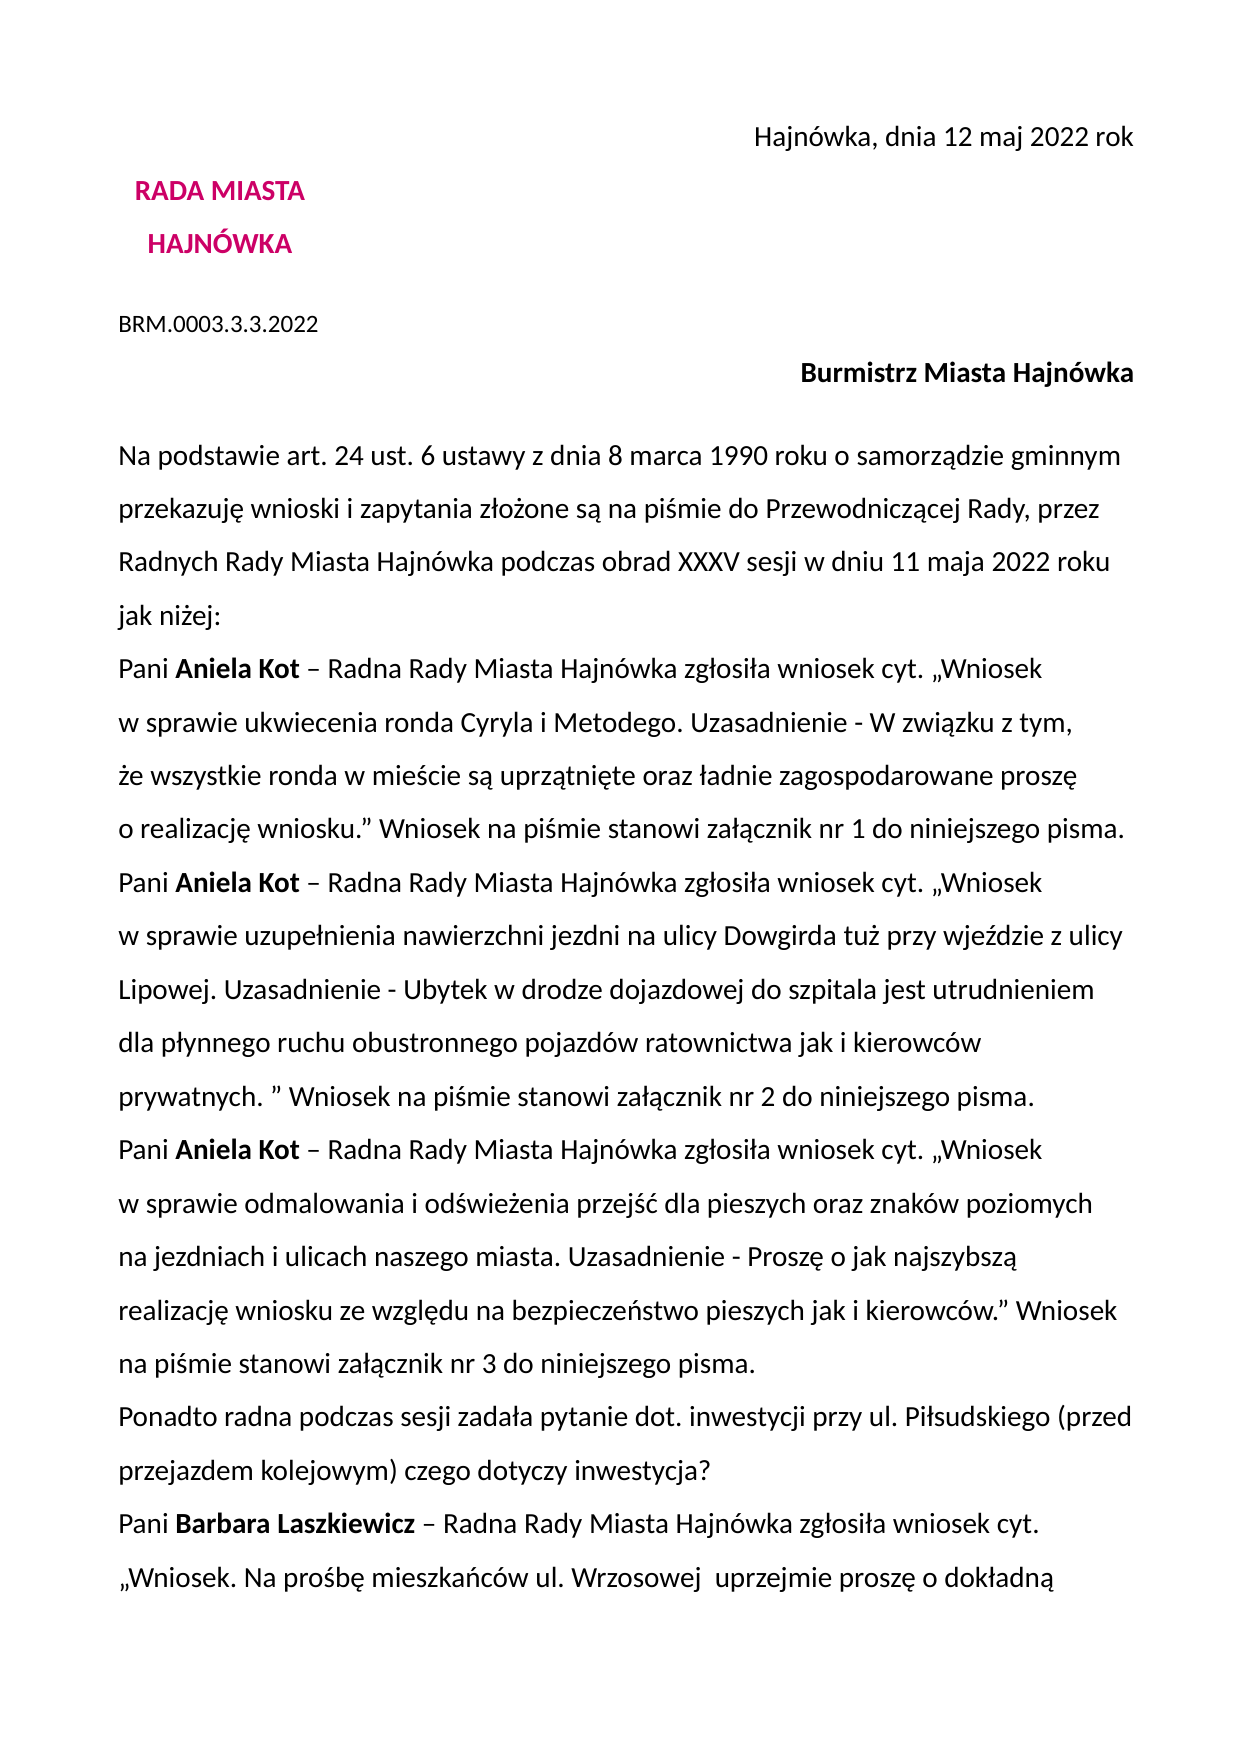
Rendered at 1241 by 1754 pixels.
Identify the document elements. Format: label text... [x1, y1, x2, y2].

text Pani Barbara Laszkiewicz – Radna Rady Miasta Hajnówka zgłosiła wniosek cyt. „Wniosek. Na prośbę mieszkańców ul. Wrzosowej uprzejmie proszę o dokładną [118, 1505, 1134, 1594]
text w sprawie uzupełnienia nawierzchni jezdni na ulicy Dowgirda tuż przy wjeździe z ulicy Lipowej. Uzasadnienie - Ubytek w drodze dojazdowej do szpitala jest utrudnieniem dla płynnego ruchu obustronnego pojazdów ratownictwa jak i kierowców prywatnych. ” Wniosek na piśmie stanowi załącznik nr 2 do niniejszego pisma. [118, 917, 1134, 1113]
text o realizację wniosku.” Wniosek na piśmie stanowi załącznik nr 1 do niniejszego pisma. [118, 811, 1134, 846]
text w sprawie ukwiecenia ronda Cyryla i Metodego. Uzasadnienie - W związku z tym, że wszystkie ronda w mieście są uprzątnięte oraz ładnie zagospodarowane proszę [118, 704, 1134, 793]
text HAJNÓWKA [0, 225, 1134, 261]
text Burmistrz Miasta Hajnówka [118, 354, 1134, 389]
text Pani Aniela Kot – Radna Rady Miasta Hajnówka zgłosiła wniosek cyt. „Wniosek [118, 650, 1134, 686]
text RADA MIASTA [0, 172, 1134, 207]
text BRM.0003.3.3.2022 [118, 308, 1134, 338]
text Hajnówka, dnia 12 maj 2022 rok [118, 118, 1134, 154]
text Pani Aniela Kot – Radna Rady Miasta Hajnówka zgłosiła wniosek cyt. „Wniosek [118, 1131, 1134, 1167]
text Ponadto radna podczas sesji zadała pytanie dot. inwestycji przy ul. Piłsudskiego (przed przejazdem kolejowym) czego dotyczy inwestycja? [118, 1398, 1134, 1487]
text w sprawie odmalowania i odświeżenia przejść dla pieszych oraz znaków poziomych na jezdniach i ulicach naszego miasta. Uzasadnienie - Proszę o jak najszybszą realizację wniosku ze względu na bezpieczeństwo pieszych jak i kierowców.” Wniosek na piśmie stanowi załącznik nr 3 do niniejszego pisma. [118, 1185, 1134, 1381]
text Pani Aniela Kot – Radna Rady Miasta Hajnówka zgłosiła wniosek cyt. „Wniosek [118, 864, 1134, 900]
text Na podstawie art. 24 ust. 6 ustawy z dnia 8 marca 1990 roku o samorządzie gminnym przekazuję wnioski i zapytania złożone są na piśmie do Przewodniczącej Rady, przez Radnych Rady Miasta Hajnówka podczas obrad XXXV sesji w dniu 11 maja 2022 roku jak niżej: [118, 437, 1134, 632]
